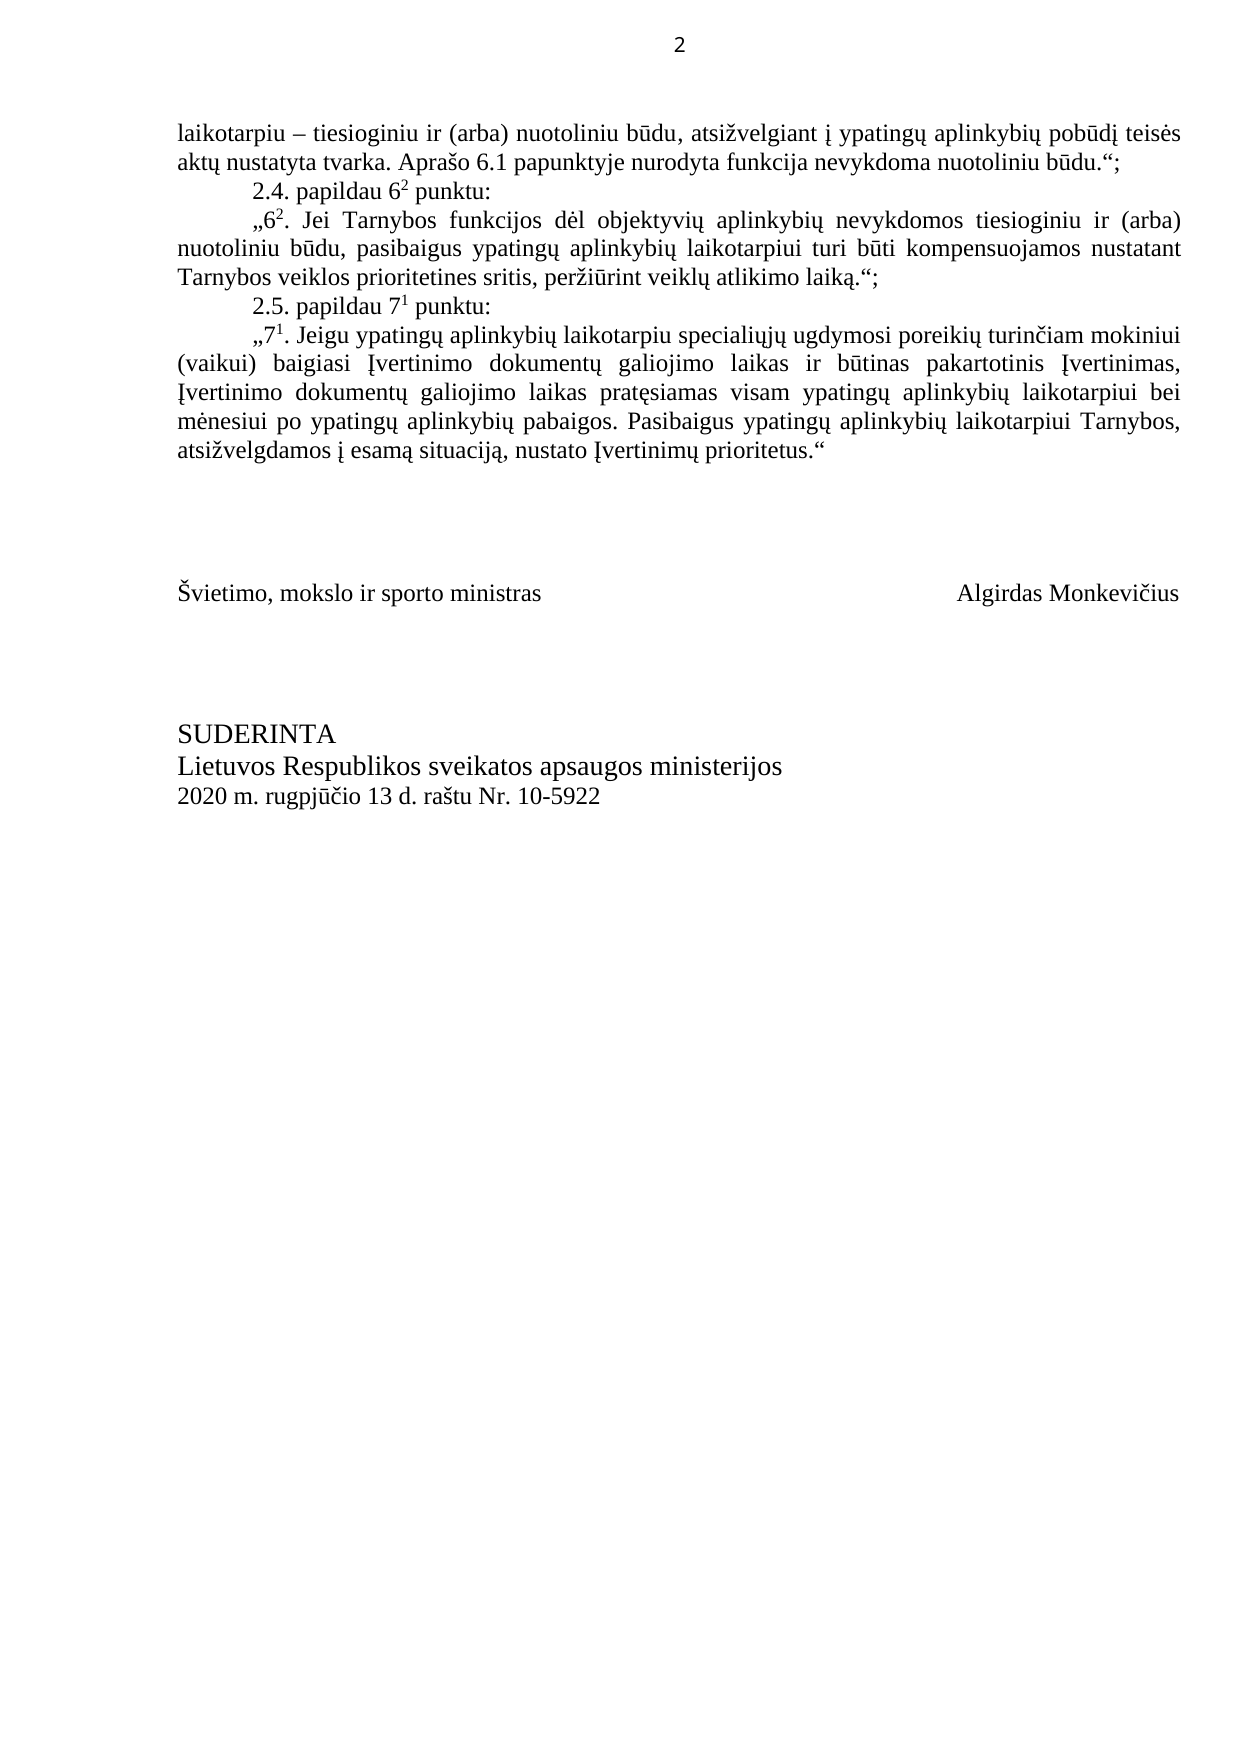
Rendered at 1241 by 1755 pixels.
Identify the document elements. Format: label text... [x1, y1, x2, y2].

text „62. Jei Tarnybos funkcijos dėl objektyvių aplinkybių nevykdomos tiesioginiu ir (arba) nuotoliniu būdu, pasibaigus ypatingų aplinkybių laikotarpiui turi būti kompensuojamos nustatant Tarnybos veiklos prioritetines sritis, peržiūrint veiklų atlikimo laiką.“; [177, 205, 1182, 291]
text „71. Jeigu ypatingų aplinkybių laikotarpiu specialiųjų ugdymosi poreikių turinčiam mokiniui (vaikui) baigiasi Įvertinimo dokumentų galiojimo laikas ir būtinas pakartotinis Įvertinimas, Įvertinimo dokumentų galiojimo laikas pratęsiamas visam ypatingų aplinkybių laikotarpiui bei mėnesiui po ypatingų aplinkybių pabaigos. Pasibaigus ypatingų aplinkybių laikotarpiui Tarnybos, atsižvelgdamos į esamą situaciją, nustato Įvertinimų prioritetus.“ [177, 320, 1182, 463]
text Švietimo, mokslo ir sporto ministras Algirdas Monkevičius [177, 578, 1182, 607]
text laikotarpiu – tiesioginiu ir (arba) nuotoliniu būdu, atsižvelgiant į ypatingų aplinkybių pobūdį teisės aktų nustatyta tvarka. Aprašo 6.1 papunktyje nurodyta funkcija nevykdoma nuotoliniu būdu.“; [177, 118, 1182, 176]
text SUDERINTA [177, 717, 1182, 749]
text 2020 m. rugpjūčio 13 d. raštu Nr. 10-5922 [177, 781, 1182, 810]
text Lietuvos Respublikos sveikatos apsaugos ministerijos [177, 749, 1182, 781]
text 2.4. papildau 62 punktu: [177, 176, 1182, 205]
text 2.5. papildau 71 punktu: [177, 291, 1182, 320]
